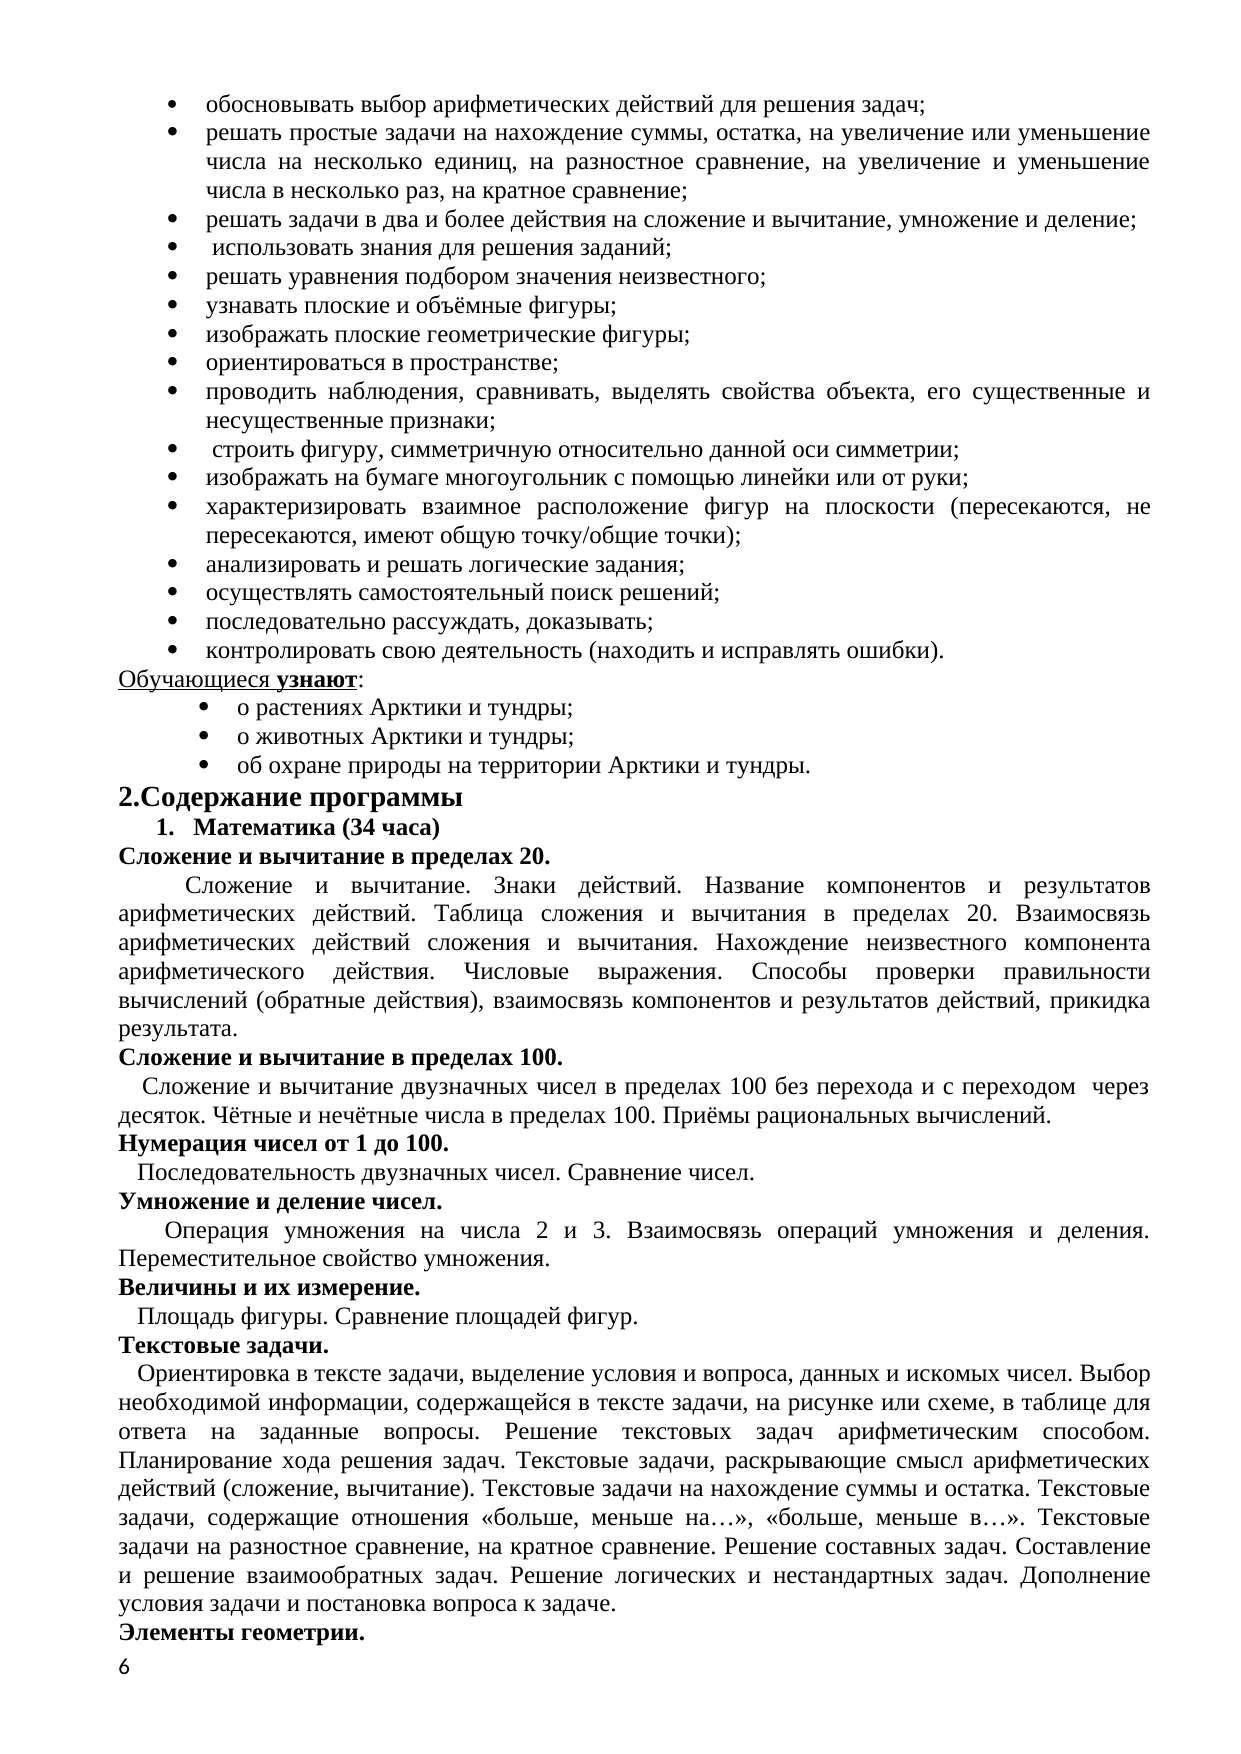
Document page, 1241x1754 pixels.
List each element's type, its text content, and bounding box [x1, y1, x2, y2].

text Сложение и вычитание. Знаки действий. Название компонентов и результатов арифметических действий. Таблица сложения и вычитания в пределах 20. Взаимосвязь арифметических действий сложения и вычитания. Нахождение неизвестного компонента арифметического действия. Числовые выражения. Способы проверки правильности вычислений (обратные действия), взаимосвязь компонентов и результатов действий, прикидка результата. [118, 870, 1152, 1042]
list изображать плоские геометрические фигуры; [168, 319, 1152, 347]
list строить фигуру, симметричную относительно данной оси симметрии; [168, 434, 1152, 462]
text Сложение и вычитание в пределах 100. [118, 1042, 1152, 1071]
text Последовательность двузначных чисел. Сравнение чисел. [118, 1157, 1152, 1186]
text Ориентировка в тексте задачи, выделение условия и вопроса, данных и искомых чисел. Выбор необходимой информации, содержащейся в тексте задачи, на рисунке или схеме, в таблице для ответа на заданные вопросы. Решение текстовых задач арифметическим способом. Планирование хода решения задач. Текстовые задачи, раскрывающие смысл арифметических действий (сложение, вычитание). Текстовые задачи на нахождение суммы и остатка. Текстовые задачи, содержащие отношения «больше, меньше на…», «больше, меньше в…». Текстовые задачи на разностное сравнение, на кратное сравнение. Решение составных задач. Составление и решение взаимообратных задач. Решение логических и нестандартных задач. Дополнение условия задачи и постановка вопроса к задаче. [118, 1358, 1152, 1617]
list ориентироваться в пространстве; [168, 347, 1152, 376]
list осуществлять самостоятельный поиск решений; [168, 577, 1152, 606]
text Нумерация чисел от 1 до 100. [118, 1128, 1152, 1157]
list характеризировать взаимное расположение фигур на плоскости (пересекаются, не пересекаются, имеют общую точку/общие точки); [168, 491, 1152, 549]
list контролировать свою деятельность (находить и исправлять ошибки). [168, 635, 1152, 664]
text 2.Содержание программы [118, 779, 1152, 812]
list последовательно рассуждать, доказывать; [168, 606, 1152, 635]
list узнавать плоские и объёмные фигуры; [168, 290, 1152, 319]
list решать задачи в два и более действия на сложение и вычитание, умножение и деление; [168, 204, 1152, 232]
list об охране природы на территории Арктики и тундры. [199, 750, 1152, 779]
list изображать на бумаге многоугольник с помощью линейки или от руки; [168, 462, 1152, 491]
text Элементы геометрии. [118, 1617, 1152, 1646]
list о животных Арктики и тундры; [199, 721, 1152, 750]
list обосновывать выбор арифметических действий для решения задач; [168, 89, 1152, 117]
list решать простые задачи на нахождение суммы, остатка, на увеличение или уменьшение числа на несколько единиц, на разностное сравнение, на увеличение и уменьшение числа в несколько раз, на кратное сравнение; [168, 117, 1152, 204]
text Сложение и вычитание в пределах 20. [118, 841, 1152, 870]
text Умножение и деление чисел. [118, 1186, 1152, 1215]
list проводить наблюдения, сравнивать, выделять свойства объекта, его существенные и несущественные признаки; [168, 376, 1152, 434]
list использовать знания для решения заданий; [168, 232, 1152, 261]
list о растениях Арктики и тундры; [199, 692, 1152, 721]
text Сложение и вычитание двузначных чисел в пределах 100 без перехода и с переходом через десяток. Чётные и нечётные числа в пределах 100. Приёмы рациональных вычислений. [118, 1071, 1152, 1128]
text Величины и их измерение. [118, 1272, 1152, 1301]
text Операция умножения на числа 2 и 3. Взаимосвязь операций умножения и деления. Переместительное свойство умножения. [118, 1215, 1152, 1272]
text Площадь фигуры. Сравнение площадей фигур. [118, 1301, 1152, 1330]
list решать уравнения подбором значения неизвестного; [168, 261, 1152, 290]
text Текстовые задачи. [118, 1330, 1152, 1358]
text Обучающиеся узнают: [118, 664, 1152, 692]
list анализировать и решать логические задания; [168, 549, 1152, 577]
list Математика (34 часа) [156, 812, 1152, 841]
